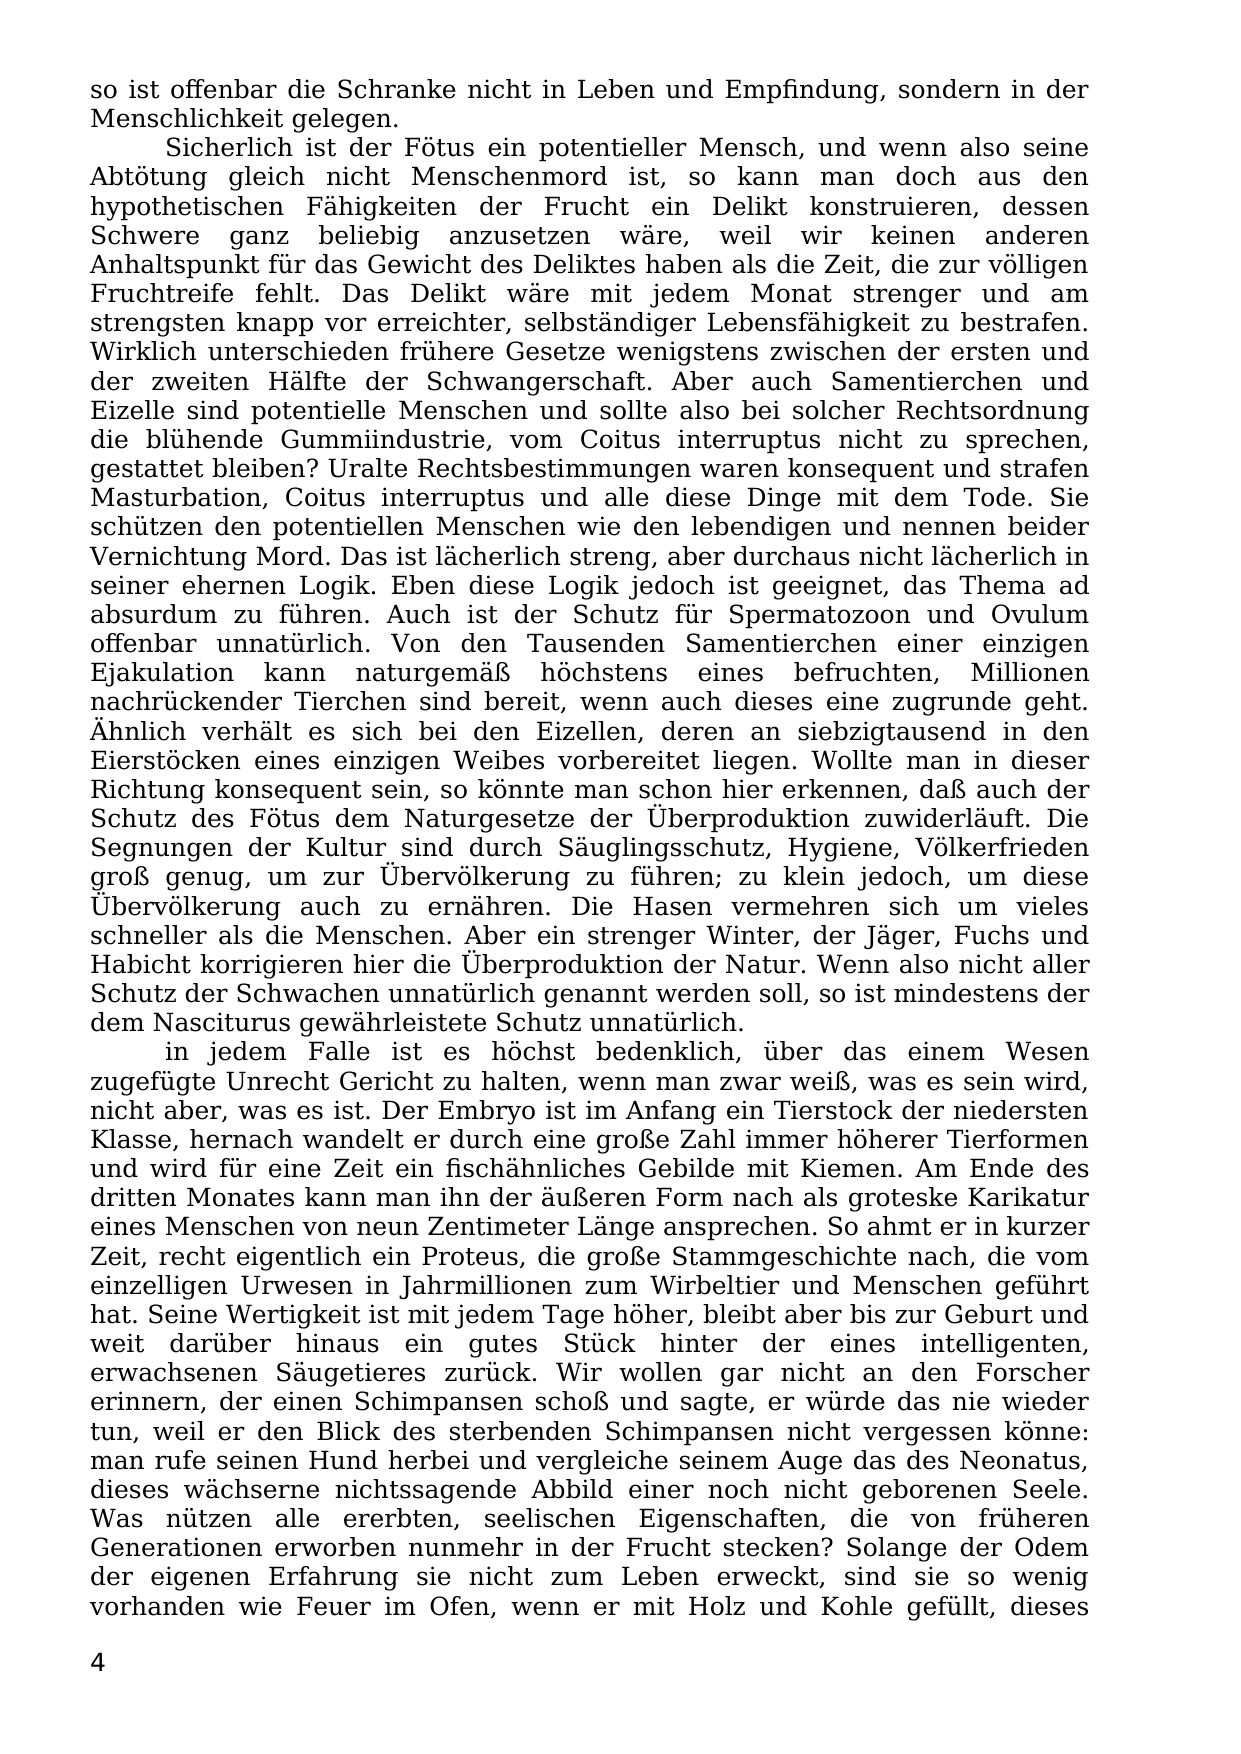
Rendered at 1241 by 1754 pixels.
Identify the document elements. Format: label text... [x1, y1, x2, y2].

text so ist offenbar die Schranke nicht in Leben und Empfindung, sondern in der Menschlichkeit gelegen. [90, 75, 1091, 133]
text in jedem Falle ist es höchst bedenklich, über das einem Wesen zugefügte Unrecht Gericht zu halten, wenn man zwar weiß, was es sein wird, nicht aber, was es ist. Der Embryo ist im Anfang ein Tierstock der niedersten Klasse, hernach wandelt er durch eine große Zahl immer höherer Tierformen und wird für eine Zeit ein fischähnliches Gebilde mit Kiemen. Am Ende des dritten Monates kann man ihn der äußeren Form nach als groteske Karikatur eines Menschen von neun Zentimeter Länge ansprechen. So ahmt er in kurzer Zeit, recht eigentlich ein Proteus, die große Stammgeschichte nach, die vom einzelligen Urwesen in Jahrmillionen zum Wirbeltier und Menschen geführt hat. Seine Wertigkeit ist mit jedem Tage höher, bleibt aber bis zur Geburt und weit darüber hinaus ein gutes Stück hinter der eines intelligenten, erwachsenen Säugetieres zurück. Wir wollen gar nicht an den Forscher erinnern, der einen Schimpansen schoß und sagte, er würde das nie wieder tun, weil er den Blick des sterbenden Schimpansen nicht vergessen könne: man rufe seinen Hund herbei und vergleiche seinem Auge das des Neonatus, dieses wächserne nichtssagende Abbild einer noch nicht geborenen Seele. Was nützen alle ererbten, seelischen Eigenschaften, die von früheren Generationen erworben nunmehr in der Frucht stecken? Solange der Odem der eigenen Erfahrung sie nicht zum Leben erweckt, sind sie so wenig vorhanden wie Feuer im Ofen, wenn er mit Holz und Kohle gefüllt, dieses [90, 1037, 1091, 1621]
text Sicherlich ist der Fötus ein potentieller Mensch, und wenn also seine Abtötung gleich nicht Menschenmord ist, so kann man doch aus den hypothetischen Fähigkeiten der Frucht ein Delikt konstruieren, dessen Schwere ganz beliebig anzusetzen wäre, weil wir keinen anderen Anhaltspunkt für das Gewicht des Deliktes haben als die Zeit, die zur völligen Fruchtreife fehlt. Das Delikt wäre mit jedem Monat strenger und am strengsten knapp vor erreichter, selbständiger Lebensfähigkeit zu bestrafen. Wirklich unterschieden frühere Gesetze wenigstens zwischen der ersten und der zweiten Hälfte der Schwangerschaft. Aber auch Samentierchen und Eizelle sind potentielle Menschen und sollte also bei solcher Rechtsordnung die blühende Gummiindustrie, vom Coitus interruptus nicht zu sprechen, gestattet bleiben? Uralte Rechtsbestimmungen waren konsequent und strafen Masturbation, Coitus interruptus und alle diese Dinge mit dem Tode. Sie schützen den potentiellen Menschen wie den lebendigen und nennen beider Vernichtung Mord. Das ist lächerlich streng, aber durchaus nicht lächerlich in seiner ehernen Logik. Eben diese Logik jedoch ist geeignet, das Thema ad absurdum zu führen. Auch ist der Schutz für Spermatozoon und Ovulum offenbar unnatürlich. Von den Tausenden Samentierchen einer einzigen Ejakulation kann naturgemäß höchstens eines befruchten, Millionen nachrückender Tierchen sind bereit, wenn auch dieses eine zugrunde geht. Ähnlich verhält es sich bei den Eizellen, deren an siebzigtausend in den Eierstöcken eines einzigen Weibes vorbereitet liegen. Wollte man in dieser Richtung konsequent sein, so könnte man schon hier erkennen, daß auch der Schutz des Fötus dem Naturgesetze der Überproduktion zuwiderläuft. Die Segnungen der Kultur sind durch Säuglingsschutz, Hygiene, Völkerfrieden groß genug, um zur Übervölkerung zu führen; zu klein jedoch, um diese Übervölkerung auch zu ernähren. Die Hasen vermehren sich um vieles schneller als die Menschen. Aber ein strenger Winter, der Jäger, Fuchs und Habicht korrigieren hier die Überproduktion der Natur. Wenn also nicht aller Schutz der Schwachen unnatürlich genannt werden soll, so ist mindestens der dem Nasciturus gewährleistete Schutz unnatürlich. [90, 133, 1091, 1037]
